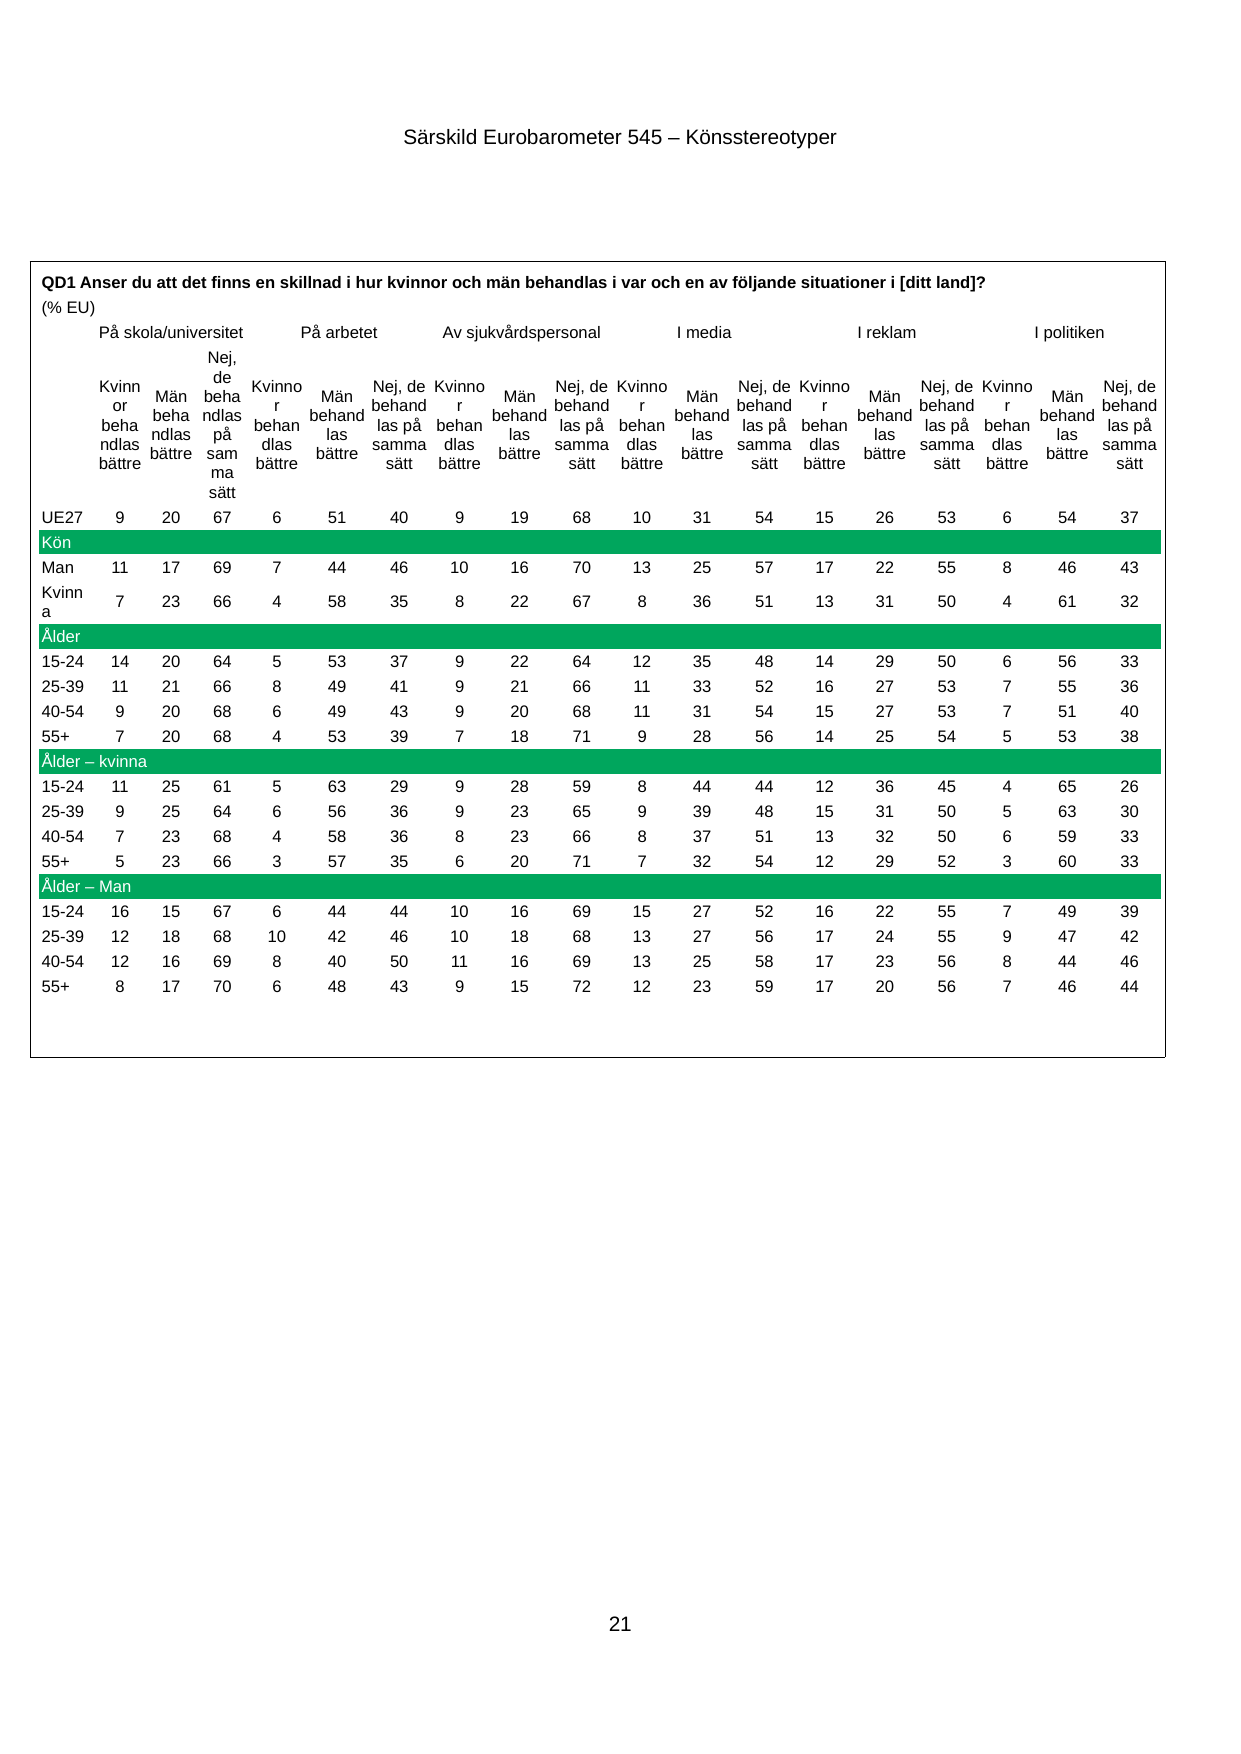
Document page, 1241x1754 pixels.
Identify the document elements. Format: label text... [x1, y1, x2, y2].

table_cell 22 [488, 649, 551, 674]
table_cell 9 [430, 674, 488, 699]
table_cell 6 [248, 799, 306, 824]
table_cell 23 [671, 974, 733, 999]
table_cell 17 [795, 555, 853, 579]
table_cell Kvinna [39, 580, 94, 624]
table_cell 35 [368, 580, 430, 624]
table_cell 20 [854, 974, 916, 999]
table_cell 17 [795, 949, 853, 974]
table_cell [368, 295, 430, 320]
table_cell 12 [94, 924, 145, 949]
table_cell 22 [488, 580, 551, 624]
table_cell 33 [671, 674, 733, 699]
table_cell 15 [613, 899, 671, 924]
table_cell 54 [733, 699, 795, 724]
table_cell 12 [94, 949, 145, 974]
table_cell 50 [916, 824, 978, 849]
table_cell 16 [145, 949, 196, 974]
table_cell 30 [1098, 799, 1161, 824]
table_cell 44 [306, 899, 368, 924]
table_cell 71 [551, 724, 613, 749]
table_cell 36 [1098, 674, 1161, 699]
table_cell 20 [145, 649, 196, 674]
table_cell På skola/universitet [94, 320, 248, 345]
table_cell 20 [145, 699, 196, 724]
table_cell 9 [94, 799, 145, 824]
table_cell 66 [551, 674, 613, 699]
table_cell 16 [488, 899, 551, 924]
table_cell [916, 295, 978, 320]
table_cell 35 [368, 849, 430, 874]
table_cell 18 [488, 724, 551, 749]
table_cell 33 [1098, 824, 1161, 849]
table_cell 7 [94, 580, 145, 624]
table_cell 46 [368, 924, 430, 949]
table_cell 23 [488, 824, 551, 849]
table_cell 51 [733, 824, 795, 849]
table_cell 43 [368, 699, 430, 724]
table_cell 7 [94, 824, 145, 849]
table_cell [671, 295, 733, 320]
table_cell 54 [733, 505, 795, 529]
table_cell 53 [306, 649, 368, 674]
table_cell 26 [1098, 774, 1161, 799]
table_cell 49 [306, 699, 368, 724]
table_cell Män behandlas bättre [145, 345, 196, 504]
table_cell 43 [1098, 555, 1161, 579]
table_cell 24 [854, 924, 916, 949]
table_cell 32 [854, 824, 916, 849]
table_cell [1036, 295, 1098, 320]
table_cell 10 [613, 505, 671, 529]
table_cell 9 [613, 799, 671, 824]
table_cell 8 [613, 824, 671, 849]
table_cell Man [39, 555, 94, 579]
table_cell 18 [488, 924, 551, 949]
table_cell 72 [551, 974, 613, 999]
table_cell 37 [671, 824, 733, 849]
table_cell 51 [306, 505, 368, 529]
table_cell 49 [1036, 899, 1098, 924]
table_cell 57 [306, 849, 368, 874]
table_cell 59 [551, 774, 613, 799]
table_cell Kvinnor behandlas bättre [248, 345, 306, 504]
table_cell 66 [196, 580, 248, 624]
table_cell 29 [368, 774, 430, 799]
table_cell 25-39 [39, 924, 94, 949]
table_cell 44 [306, 555, 368, 579]
table_cell 11 [613, 674, 671, 699]
table_cell 52 [916, 849, 978, 874]
table_cell 70 [551, 555, 613, 579]
table_cell 61 [1036, 580, 1098, 624]
table_cell 6 [248, 505, 306, 529]
table_cell 13 [613, 555, 671, 579]
table_cell 52 [733, 674, 795, 699]
table_cell 8 [94, 974, 145, 999]
table_cell 56 [916, 974, 978, 999]
table_cell 36 [368, 824, 430, 849]
table_cell 5 [248, 649, 306, 674]
table_cell 65 [551, 799, 613, 824]
table_cell 21 [145, 674, 196, 699]
table_cell Kvinnor behandlas bättre [978, 345, 1036, 504]
table_cell 6 [978, 505, 1036, 529]
table_cell 69 [196, 949, 248, 974]
table_cell 46 [1036, 555, 1098, 579]
table_cell 8 [430, 824, 488, 849]
table_cell 28 [671, 724, 733, 749]
table_cell 69 [551, 899, 613, 924]
table_cell 68 [196, 699, 248, 724]
table_cell 56 [733, 724, 795, 749]
table_cell Kvinnor behandlas bättre [795, 345, 853, 504]
table_cell 15-24 [39, 649, 94, 674]
table_cell Män behandlas bättre [488, 345, 551, 504]
table_cell 43 [368, 974, 430, 999]
table_cell 70 [196, 974, 248, 999]
table_cell 25 [671, 949, 733, 974]
table_cell Nej, de behandlas på samma sätt [916, 345, 978, 504]
table_cell 23 [488, 799, 551, 824]
table_cell Ålder – Man [39, 874, 1161, 899]
table_cell 55 [916, 924, 978, 949]
table_cell 25 [145, 799, 196, 824]
table_cell [488, 295, 551, 320]
table_cell 38 [1098, 724, 1161, 749]
table_cell 12 [795, 774, 853, 799]
table_cell 27 [671, 899, 733, 924]
table_cell 54 [916, 724, 978, 749]
table_cell 5 [248, 774, 306, 799]
table_cell 33 [1098, 849, 1161, 874]
table_cell 5 [978, 799, 1036, 824]
table_cell 20 [145, 505, 196, 529]
table_cell 44 [671, 774, 733, 799]
table_cell 64 [551, 649, 613, 674]
table_cell 53 [916, 699, 978, 724]
table_cell 58 [306, 824, 368, 849]
table_cell UE27 [39, 505, 94, 529]
table_cell 40-54 [39, 824, 94, 849]
table_cell 64 [196, 799, 248, 824]
table_cell 8 [248, 949, 306, 974]
table_cell 46 [1098, 949, 1161, 974]
table_cell 48 [733, 649, 795, 674]
table_cell 9 [94, 699, 145, 724]
table_cell 42 [306, 924, 368, 949]
table_cell 7 [978, 974, 1036, 999]
table_cell 66 [551, 824, 613, 849]
table_cell Ålder – kvinna [39, 749, 1161, 774]
table_cell I politiken [978, 320, 1161, 345]
table_cell 46 [368, 555, 430, 579]
table_cell 32 [671, 849, 733, 874]
table_cell Nej, de behandlas på samma sätt [733, 345, 795, 504]
table_cell 56 [916, 949, 978, 974]
table_cell 68 [196, 824, 248, 849]
table_cell 15-24 [39, 899, 94, 924]
table_cell 8 [978, 555, 1036, 579]
table_cell 17 [145, 974, 196, 999]
table_cell 40 [368, 505, 430, 529]
table_cell 50 [916, 649, 978, 674]
table_cell 9 [430, 699, 488, 724]
table_cell 25-39 [39, 674, 94, 699]
table_cell 31 [854, 799, 916, 824]
table_cell [795, 295, 853, 320]
table_cell Nej, de behandlas på samma sätt [196, 345, 248, 504]
table_cell 59 [733, 974, 795, 999]
table_cell 25 [145, 774, 196, 799]
table_cell 68 [196, 724, 248, 749]
table_cell 45 [916, 774, 978, 799]
table_cell 69 [196, 555, 248, 579]
table_cell [39, 345, 94, 504]
table_cell 15 [145, 899, 196, 924]
table_cell 5 [94, 849, 145, 874]
table_cell 47 [1036, 924, 1098, 949]
table_cell 15 [795, 699, 853, 724]
table_cell I reklam [795, 320, 978, 345]
table_cell 14 [795, 724, 853, 749]
table_cell 17 [795, 924, 853, 949]
table_cell 15 [795, 799, 853, 824]
table_cell 40 [306, 949, 368, 974]
table_cell 3 [248, 849, 306, 874]
table_cell 16 [94, 899, 145, 924]
table_cell 11 [94, 774, 145, 799]
table_cell 17 [145, 555, 196, 579]
table_cell 52 [733, 899, 795, 924]
table_cell 10 [248, 924, 306, 949]
table_cell 13 [795, 824, 853, 849]
table_cell 55 [916, 555, 978, 579]
table_cell 48 [306, 974, 368, 999]
table_cell Män behandlas bättre [671, 345, 733, 504]
table_cell 68 [551, 924, 613, 949]
table_cell 55+ [39, 849, 94, 874]
table_cell 23 [145, 824, 196, 849]
table_cell 51 [1036, 699, 1098, 724]
table_cell 4 [248, 824, 306, 849]
table_cell Nej, de behandlas på samma sätt [551, 345, 613, 504]
table_cell 65 [1036, 774, 1098, 799]
table_cell 15-24 [39, 774, 94, 799]
table_cell 7 [978, 899, 1036, 924]
table_cell 20 [488, 699, 551, 724]
table_cell 7 [978, 699, 1036, 724]
table_cell 58 [306, 580, 368, 624]
table_cell [248, 295, 306, 320]
table_cell 29 [854, 849, 916, 874]
table_cell 10 [430, 924, 488, 949]
table_cell 50 [916, 580, 978, 624]
table_cell 9 [430, 974, 488, 999]
table_cell 31 [671, 505, 733, 529]
table_cell 21 [488, 674, 551, 699]
table_cell 56 [733, 924, 795, 949]
table_cell 7 [613, 849, 671, 874]
table_cell 6 [430, 849, 488, 874]
table_cell 32 [1098, 580, 1161, 624]
table_cell 17 [795, 974, 853, 999]
table_cell 63 [1036, 799, 1098, 824]
table_cell 40-54 [39, 949, 94, 974]
table_cell 49 [306, 674, 368, 699]
table_cell 9 [978, 924, 1036, 949]
table_cell 12 [795, 849, 853, 874]
table_cell 6 [978, 824, 1036, 849]
table_cell 35 [671, 649, 733, 674]
table_cell [1098, 295, 1161, 320]
table_cell 67 [196, 899, 248, 924]
table_cell 59 [1036, 824, 1098, 849]
table_cell 27 [854, 699, 916, 724]
table_cell 53 [916, 674, 978, 699]
table_cell Män behandlas bättre [854, 345, 916, 504]
table_cell 39 [368, 724, 430, 749]
table_cell 55+ [39, 724, 94, 749]
table_cell 10 [430, 899, 488, 924]
table_cell 51 [733, 580, 795, 624]
table_cell 14 [795, 649, 853, 674]
table_cell 58 [733, 949, 795, 974]
table_cell [196, 295, 248, 320]
table_cell 37 [368, 649, 430, 674]
table_cell 50 [368, 949, 430, 974]
table_cell 13 [613, 924, 671, 949]
table_cell 14 [94, 649, 145, 674]
table_cell Kön [39, 530, 1161, 554]
table_cell 26 [854, 505, 916, 529]
table_cell 11 [613, 699, 671, 724]
table_cell 5 [978, 724, 1036, 749]
table_cell 41 [368, 674, 430, 699]
table_cell 56 [1036, 649, 1098, 674]
table_cell Män behandlas bättre [1036, 345, 1098, 504]
table_cell 48 [733, 799, 795, 824]
table_cell 55+ [39, 974, 94, 999]
table_cell 23 [854, 949, 916, 974]
table_cell 7 [978, 674, 1036, 699]
table_cell 42 [1098, 924, 1161, 949]
table_cell 46 [1036, 974, 1098, 999]
table_cell 40-54 [39, 699, 94, 724]
table_cell 64 [196, 649, 248, 674]
table_cell 55 [916, 899, 978, 924]
table_cell 44 [1098, 974, 1161, 999]
table_cell 44 [368, 899, 430, 924]
table_cell 15 [795, 505, 853, 529]
table_cell 20 [488, 849, 551, 874]
table_cell 25 [671, 555, 733, 579]
table_cell 4 [978, 774, 1036, 799]
table_cell 16 [795, 674, 853, 699]
table_cell 16 [488, 555, 551, 579]
table_cell 37 [1098, 505, 1161, 529]
table_cell 39 [1098, 899, 1161, 924]
table_cell På arbetet [248, 320, 430, 345]
table_cell 40 [1098, 699, 1161, 724]
table_cell [733, 295, 795, 320]
table_cell 19 [488, 505, 551, 529]
table_cell 68 [551, 699, 613, 724]
table_cell 44 [733, 774, 795, 799]
table_cell 12 [613, 974, 671, 999]
table_cell 68 [196, 924, 248, 949]
table_cell 7 [430, 724, 488, 749]
table_cell 3 [978, 849, 1036, 874]
table_cell 69 [551, 949, 613, 974]
table_cell 54 [733, 849, 795, 874]
table_cell 11 [94, 674, 145, 699]
table_cell 16 [488, 949, 551, 974]
table_cell 53 [1036, 724, 1098, 749]
table_cell 8 [613, 580, 671, 624]
table_cell 6 [978, 649, 1036, 674]
table_cell 4 [248, 724, 306, 749]
table_cell [854, 295, 916, 320]
table_cell 18 [145, 924, 196, 949]
table_cell 28 [488, 774, 551, 799]
table_cell 31 [671, 699, 733, 724]
table_cell Av sjukvårdspersonal [430, 320, 613, 345]
table_cell Nej, de behandlas på samma sätt [1098, 345, 1161, 504]
table_cell 56 [306, 799, 368, 824]
table_cell 36 [671, 580, 733, 624]
table_cell [306, 295, 368, 320]
table_cell 66 [196, 849, 248, 874]
table_cell Kvinnor behandlas bättre [430, 345, 488, 504]
table_cell 9 [430, 649, 488, 674]
table_cell (% EU) [39, 295, 196, 320]
table_cell 12 [613, 649, 671, 674]
table_cell [39, 320, 94, 345]
table_cell 9 [430, 505, 488, 529]
table_cell 31 [854, 580, 916, 624]
table_cell I media [613, 320, 795, 345]
table_cell 39 [671, 799, 733, 824]
table_cell [978, 295, 1036, 320]
table_cell Ålder [39, 624, 1161, 649]
table_cell 11 [94, 555, 145, 579]
table_cell 23 [145, 849, 196, 874]
table_cell 7 [94, 724, 145, 749]
table_cell 10 [430, 555, 488, 579]
table_cell 13 [613, 949, 671, 974]
table_cell 60 [1036, 849, 1098, 874]
table_cell 9 [430, 799, 488, 824]
table_cell 61 [196, 774, 248, 799]
table_cell 67 [196, 505, 248, 529]
table_cell 54 [1036, 505, 1098, 529]
table_cell 8 [430, 580, 488, 624]
table_cell 11 [430, 949, 488, 974]
table_cell 53 [306, 724, 368, 749]
table_header QD1 Anser du att det finns en skillnad i hur kvinnor och män behandlas i var och en av följande situationer i [ditt land]? [39, 270, 1161, 295]
table_cell 44 [1036, 949, 1098, 974]
table_cell 13 [795, 580, 853, 624]
table_cell 53 [916, 505, 978, 529]
table_cell 16 [795, 899, 853, 924]
table_cell 27 [671, 924, 733, 949]
table_cell 63 [306, 774, 368, 799]
table_cell [551, 295, 613, 320]
table_cell 8 [248, 674, 306, 699]
table_cell 8 [978, 949, 1036, 974]
table_cell 9 [613, 724, 671, 749]
table_cell 27 [854, 674, 916, 699]
table_cell Kvinnor behandlas bättre [613, 345, 671, 504]
table_cell 55 [1036, 674, 1098, 699]
table_cell 25 [854, 724, 916, 749]
table_cell 7 [248, 555, 306, 579]
table_cell 29 [854, 649, 916, 674]
table_cell [613, 295, 671, 320]
table_cell 9 [430, 774, 488, 799]
table_cell 36 [854, 774, 916, 799]
table_cell 4 [978, 580, 1036, 624]
table_cell 4 [248, 580, 306, 624]
table_cell 6 [248, 974, 306, 999]
table_cell 6 [248, 699, 306, 724]
table_cell 66 [196, 674, 248, 699]
table_cell 68 [551, 505, 613, 529]
table_cell 20 [145, 724, 196, 749]
table_cell 33 [1098, 649, 1161, 674]
table_cell 9 [94, 505, 145, 529]
table_cell Nej, de behandlas på samma sätt [368, 345, 430, 504]
table_cell 71 [551, 849, 613, 874]
table_cell 67 [551, 580, 613, 624]
table_cell 22 [854, 555, 916, 579]
table_cell 23 [145, 580, 196, 624]
table_cell 50 [916, 799, 978, 824]
table_cell Kvinnor behandlas bättre [94, 345, 145, 504]
table_cell [430, 295, 488, 320]
table_cell 25-39 [39, 799, 94, 824]
table_cell 22 [854, 899, 916, 924]
table_cell Män behandlas bättre [306, 345, 368, 504]
table_cell 57 [733, 555, 795, 579]
table_cell 36 [368, 799, 430, 824]
table_cell 6 [248, 899, 306, 924]
table_cell 15 [488, 974, 551, 999]
table_cell 8 [613, 774, 671, 799]
